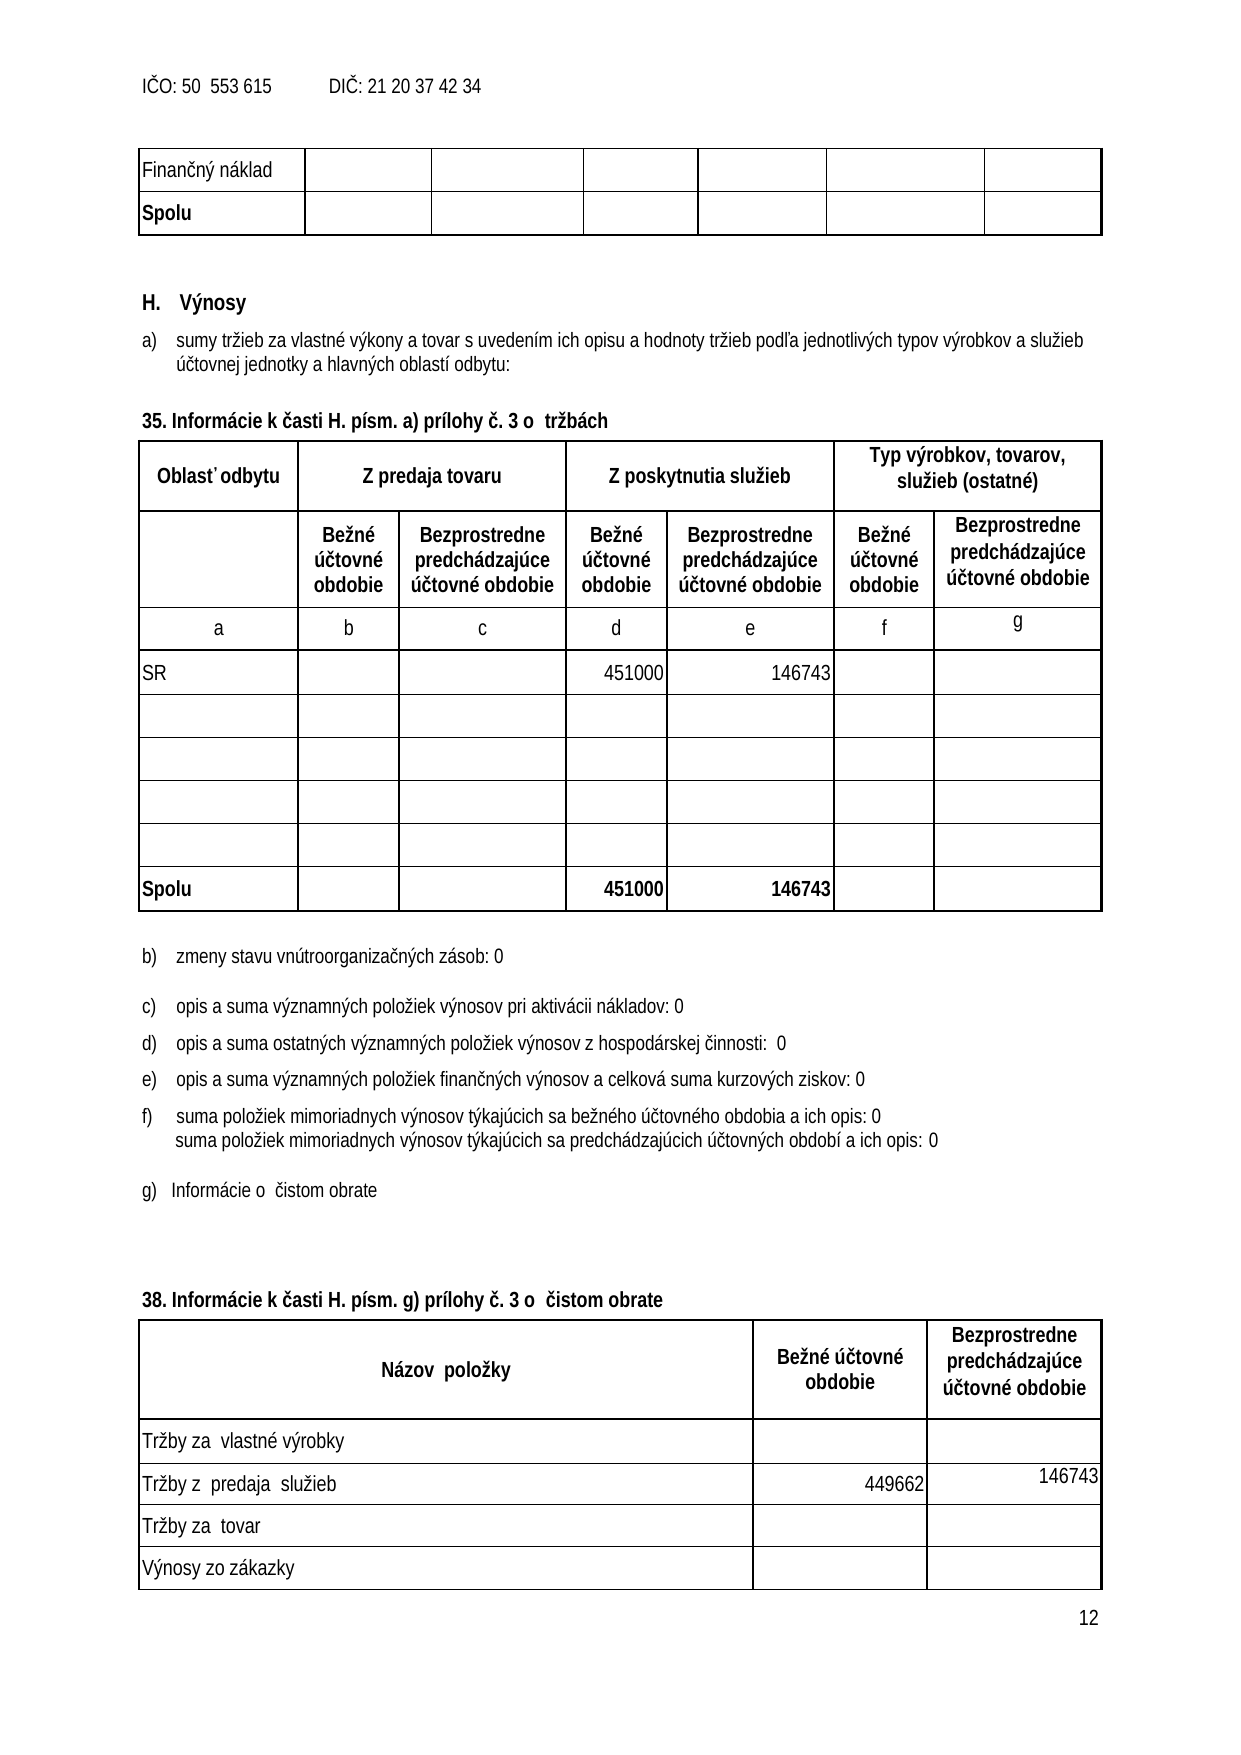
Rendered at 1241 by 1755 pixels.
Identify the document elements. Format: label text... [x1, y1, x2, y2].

table_cell [668, 738, 833, 780]
table_cell [754, 1547, 926, 1589]
table_cell 146743 [928, 1464, 1100, 1504]
table_header Typ výrobkov, tovarov, služieb (ostatné) [835, 442, 1100, 510]
table_header Bezprostredne predchádzajúce účtovné obdobie [928, 1321, 1100, 1417]
table_cell Bezprostredne predchádzajúce účtovné obdobie [668, 512, 833, 607]
table_cell Výnosy zo zákazky [140, 1547, 752, 1589]
text H. Výnosy [142, 289, 1098, 315]
table_cell [567, 824, 666, 866]
text d) opis a suma ostatných významných položiek výnosov z hospodárskej činnosti: 0 [142, 1031, 1098, 1055]
table_cell [985, 149, 1100, 191]
table_cell [140, 738, 297, 780]
table_cell [432, 192, 583, 234]
table_cell [827, 192, 984, 234]
table_cell [835, 695, 933, 737]
table_cell [140, 824, 297, 866]
table_cell [935, 824, 1100, 866]
table_cell 449662 [754, 1464, 926, 1504]
text suma položiek mimoriadnych výnosov týkajúcich sa predchádzajúcich účtovných období a ich opis: 0 [142, 1128, 1098, 1152]
text a) sumy tržieb za vlastné výkony a tovar s uvedením ich opisu a hodnoty tržieb podľa jednotlivých typov výrobkov a služieb účtovnej jednotky a hlavných oblastí odbytu: [142, 328, 1098, 376]
table_cell [835, 738, 933, 780]
table_cell [400, 695, 565, 737]
table_cell [299, 738, 398, 780]
table_cell Spolu [140, 867, 297, 909]
table_cell [827, 149, 984, 191]
table_cell [306, 149, 431, 191]
table_cell [835, 867, 933, 909]
text f) suma položiek mimoriadnych výnosov týkajúcich sa bežného účtovného obdobia a ich opis: 0 [142, 1104, 1098, 1128]
table_cell 146743 [668, 867, 833, 909]
table_cell [754, 1505, 926, 1546]
table_cell [584, 149, 697, 191]
table_cell [400, 824, 565, 866]
text c) opis a suma významných položiek výnosov pri aktivácii nákladov: 0 [142, 994, 1098, 1018]
table_cell f [835, 608, 933, 649]
table_cell [306, 192, 431, 234]
table_cell [400, 867, 565, 909]
table_cell [835, 651, 933, 694]
table_cell Bežné účtovné obdobie [299, 512, 398, 607]
table_cell [299, 824, 398, 866]
table_cell [928, 1420, 1100, 1462]
text g) Informácie o čistom obrate [142, 1178, 1098, 1202]
table_cell [835, 824, 933, 866]
table_cell a [140, 608, 297, 649]
table_cell [935, 867, 1100, 909]
table_cell [299, 651, 398, 694]
table_cell [140, 695, 297, 737]
text e) opis a suma významných položiek finančných výnosov a celková suma kurzových ziskov: 0 [142, 1067, 1098, 1091]
table_cell 146743 [668, 651, 833, 694]
table_cell Bežné účtovné obdobie [567, 512, 666, 607]
table_header Bežné účtovné obdobie [754, 1321, 926, 1417]
table_cell [668, 781, 833, 823]
table_cell [928, 1547, 1100, 1589]
table_cell Bežné účtovné obdobie [835, 512, 933, 607]
table_cell [935, 695, 1100, 737]
table_cell d [567, 608, 666, 649]
table_cell [400, 781, 565, 823]
table_cell [699, 149, 826, 191]
table_cell [668, 824, 833, 866]
table_cell [699, 192, 826, 234]
table_cell [935, 781, 1100, 823]
table_header Názov položky [140, 1321, 752, 1417]
table_cell [668, 695, 833, 737]
table_cell Bezprostredne predchádzajúce účtovné obdobie [935, 512, 1100, 607]
table_cell [140, 512, 297, 607]
table_cell [432, 149, 583, 191]
table_cell Bezprostredne predchádzajúce účtovné obdobie [400, 512, 565, 607]
table_cell Tržby za tovar [140, 1505, 752, 1546]
table_cell c [400, 608, 565, 649]
text b) zmeny stavu vnútroorganizačných zásob: 0 [142, 944, 1098, 968]
table_cell [985, 192, 1100, 234]
table_cell [584, 192, 697, 234]
table_cell Spolu [140, 192, 304, 234]
table_cell 451000 [567, 651, 666, 694]
title 35. Informácie k časti H. písm. a) prílohy č. 3 o tržbách [142, 408, 1098, 433]
table_cell [928, 1505, 1100, 1546]
title 38. Informácie k časti H. písm. g) prílohy č. 3 o čistom obrate [142, 1287, 1098, 1312]
table_cell [935, 651, 1100, 694]
table_cell 451000 [567, 867, 666, 909]
table_cell [567, 781, 666, 823]
table_header Z poskytnutia služieb [567, 442, 833, 510]
table_cell [140, 781, 297, 823]
table_header Oblasť odbytu [140, 442, 297, 510]
table_cell [299, 781, 398, 823]
table_cell [400, 651, 565, 694]
table_cell [400, 738, 565, 780]
table_cell g [935, 608, 1100, 649]
table_header Z predaja tovaru [299, 442, 565, 510]
table_cell [567, 695, 666, 737]
table_cell Finančný náklad [140, 149, 304, 191]
table_cell Tržby za vlastné výrobky [140, 1420, 752, 1462]
table_cell [567, 738, 666, 780]
table_cell [754, 1420, 926, 1462]
table_cell e [668, 608, 833, 649]
table_cell [935, 738, 1100, 780]
table_cell b [299, 608, 398, 649]
table_cell [299, 695, 398, 737]
table_cell SR [140, 651, 297, 694]
table_cell Tržby z predaja služieb [140, 1464, 752, 1504]
table_cell [299, 867, 398, 909]
table_cell [835, 781, 933, 823]
